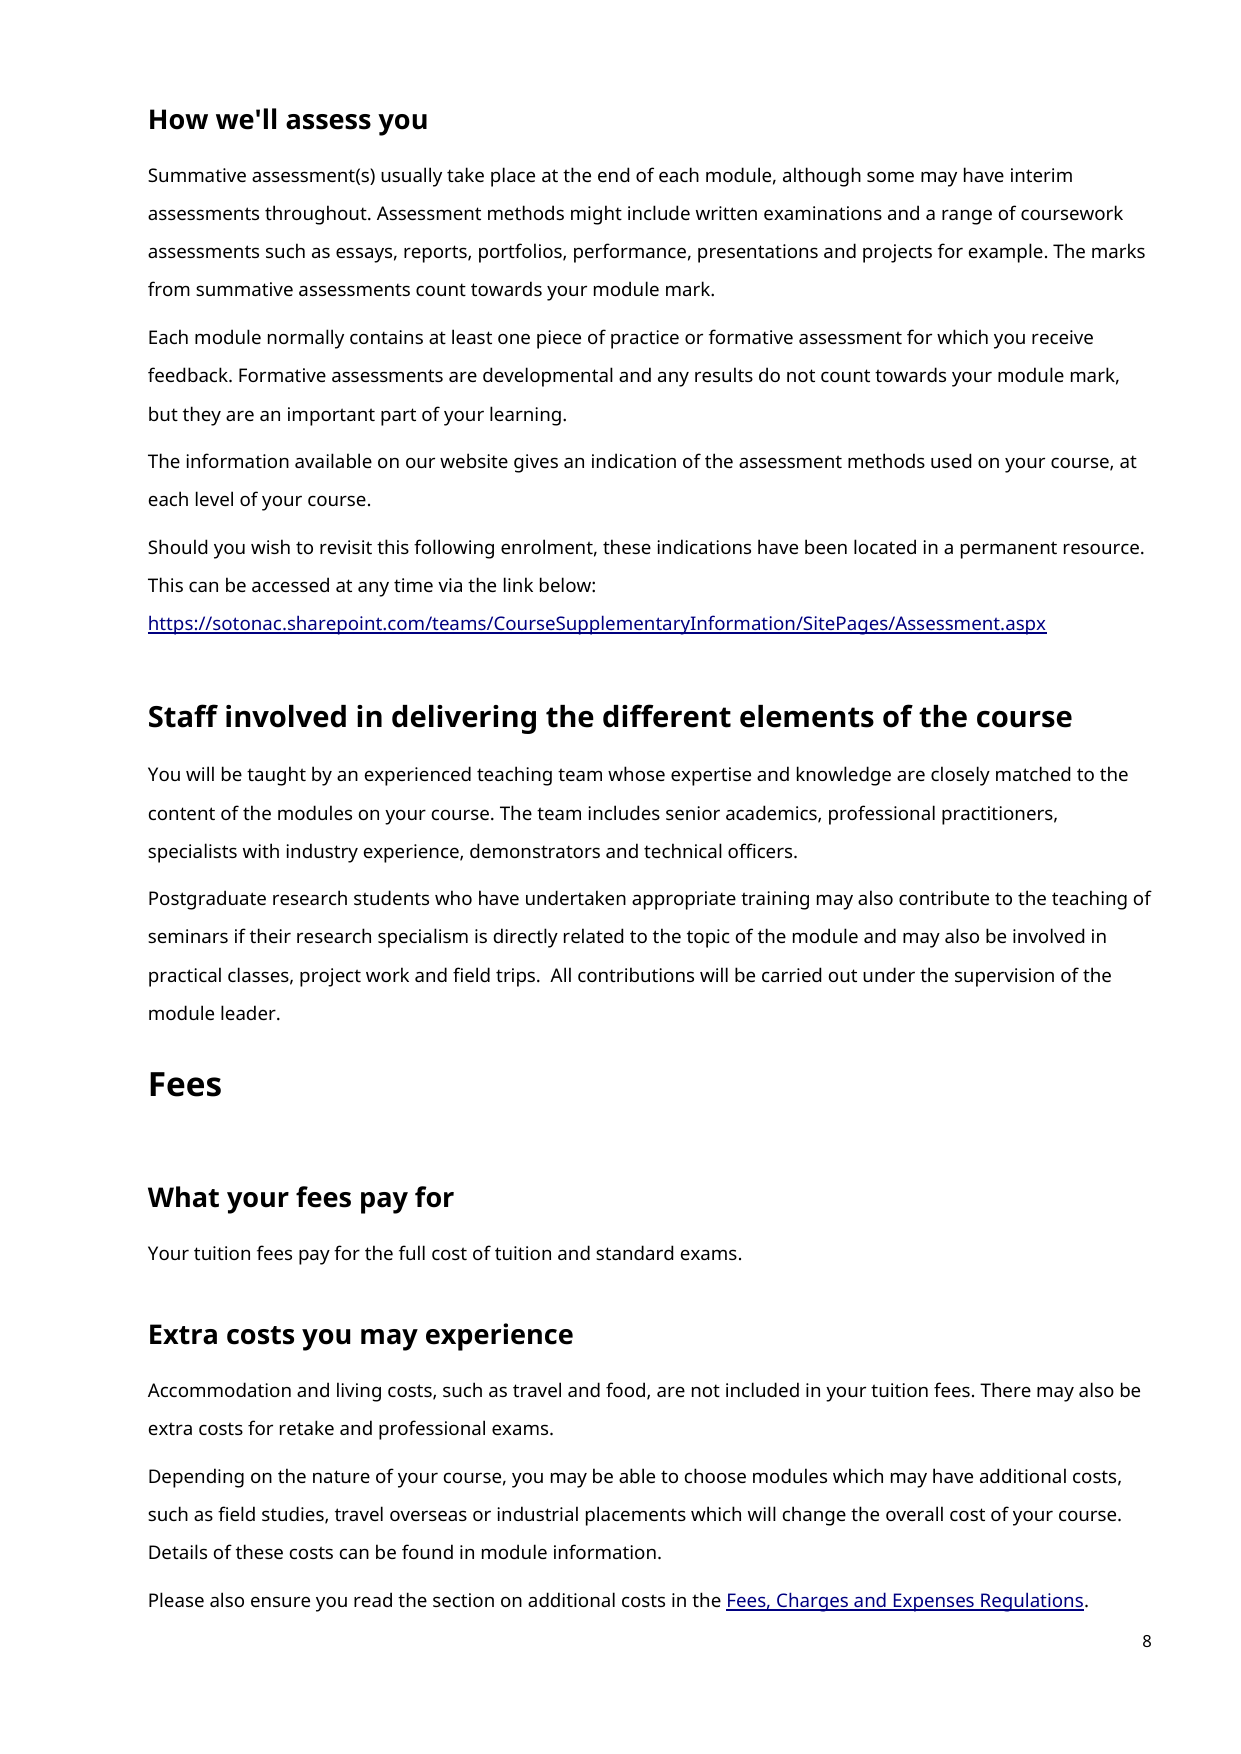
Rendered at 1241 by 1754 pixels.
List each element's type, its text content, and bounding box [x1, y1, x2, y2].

text Should you wish to revisit this following enrolment, these indications have been located in a permanent resource. This can be accessed at any time via the link below: https://sotonac.sharepoint.com/teams/CourseSupplementaryInformation/SitePages/Assessment.aspx [148, 534, 1152, 636]
subtitle Staff involved in delivering the different elements of the course [148, 696, 1152, 736]
text You will be taught by an experienced teaching team whose expertise and knowledge are closely matched to the content of the modules on your course. The team includes senior academics, professional practitioners, specialists with industry experience, demonstrators and technical officers. [148, 762, 1152, 863]
text Summative assessment(s) usually take place at the end of each module, although some may have interim assessments throughout. Assessment methods might include written examinations and a range of coursework assessments such as essays, reports, portfolios, performance, presentations and projects for example. The marks from summative assessments count towards your module mark. [148, 162, 1152, 302]
text Depending on the nature of your course, you may be able to choose modules which may have additional costs, such as field studies, travel overseas or industrial placements which will change the overall cost of your course. Details of these costs can be found in module information. [148, 1463, 1152, 1565]
subtitle Extra costs you may experience [148, 1316, 1152, 1353]
text The information available on our website gives an indication of the assessment methods used on your course, at each level of your course. [148, 448, 1152, 512]
text Your tuition fees pay for the full cost of tuition and standard exams. [148, 1240, 1152, 1266]
text Each module normally contains at least one piece of practice or formative assessment for which you receive feedback. Formative assessments are developmental and any results do not count towards your module mark, but they are an important part of your learning. [148, 324, 1152, 426]
text Please also ensure you read the section on additional costs in the Fees, Charges and Expenses Regulations. [148, 1587, 1152, 1613]
subtitle What your fees pay for [148, 1178, 1152, 1215]
subtitle Fees [148, 1060, 1152, 1106]
subtitle How we'll assess you [148, 101, 1152, 137]
text Postgraduate research students who have undertaken appropriate training may also contribute to the teaching of seminars if their research specialism is directly related to the topic of the module and may also be involved in practical classes, project work and field trips. All contributions will be carried out under the supervision of the module leader. [148, 886, 1152, 1026]
text Accommodation and living costs, such as travel and food, are not included in your tuition fees. There may also be extra costs for retake and professional exams. [148, 1377, 1152, 1441]
